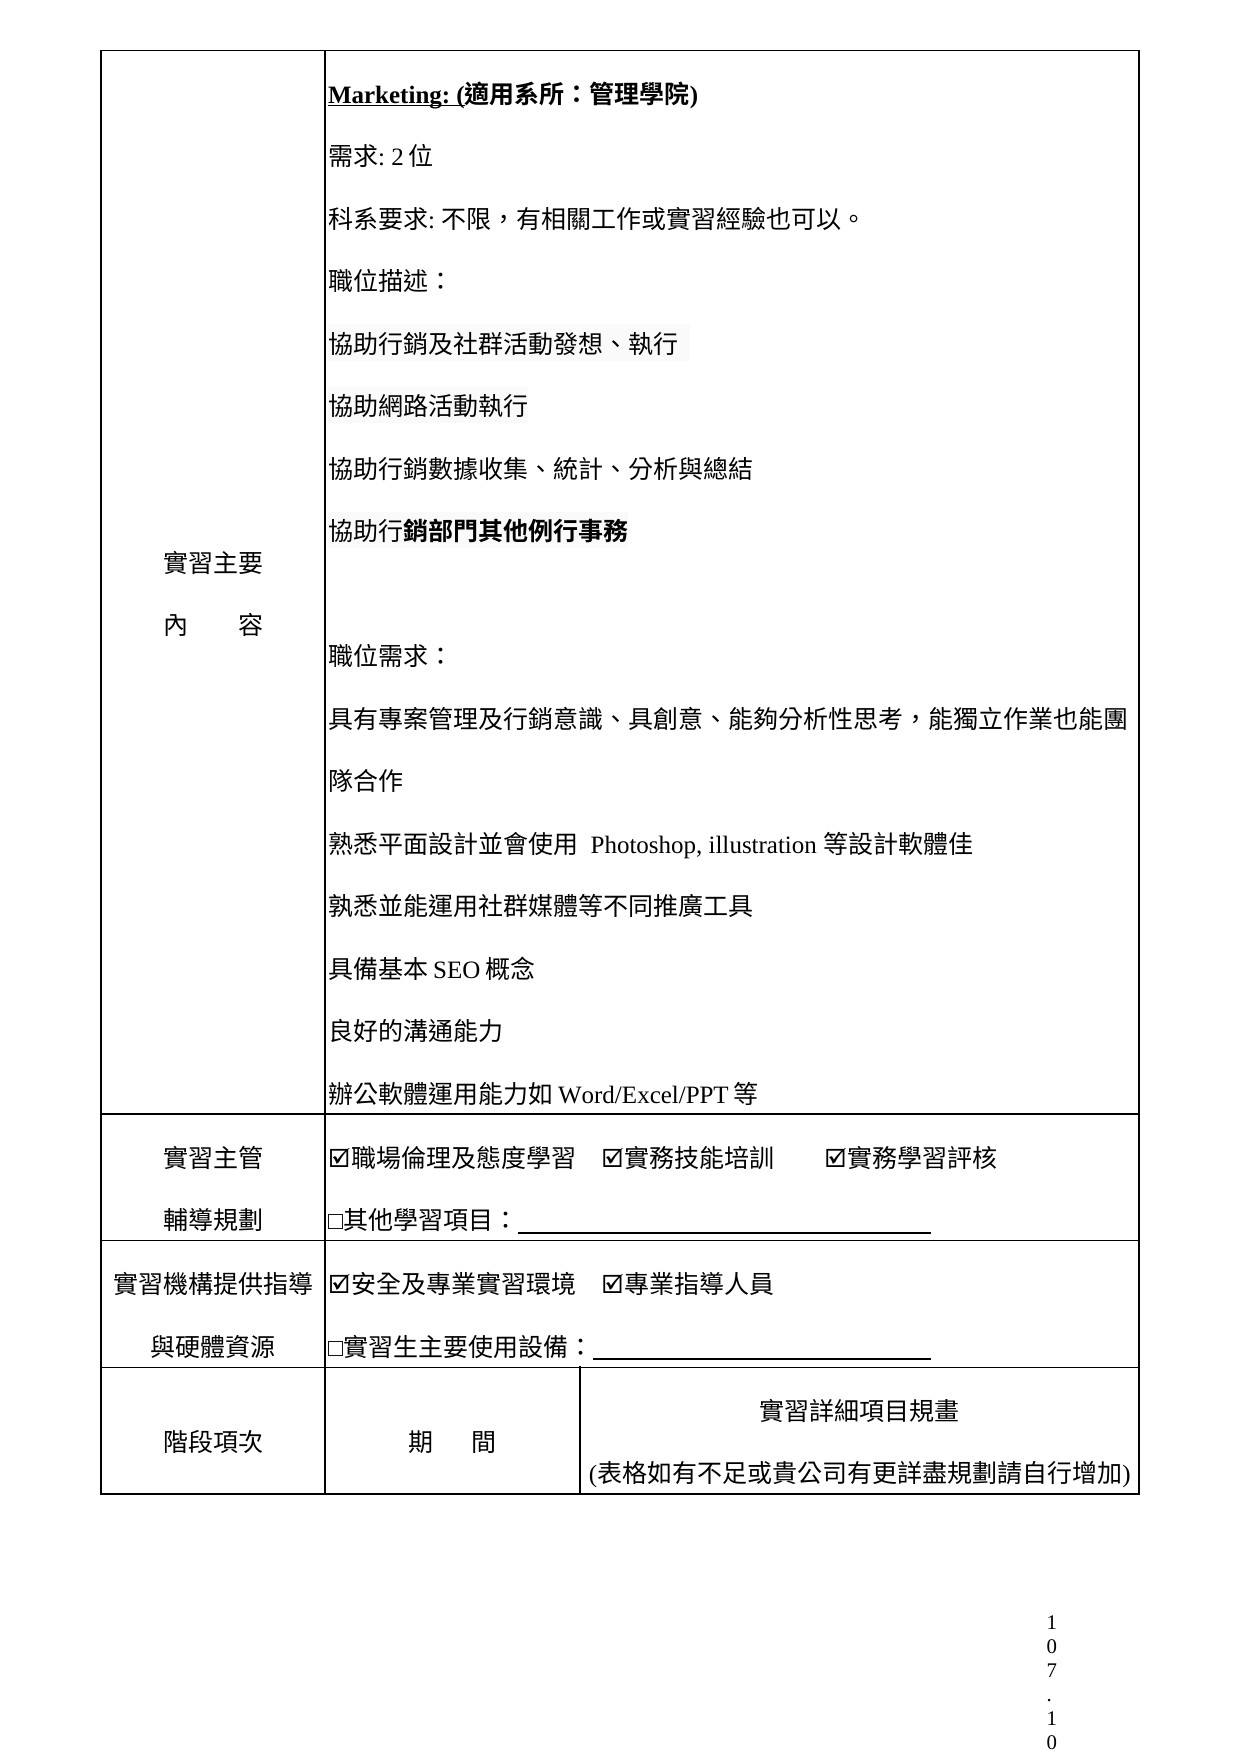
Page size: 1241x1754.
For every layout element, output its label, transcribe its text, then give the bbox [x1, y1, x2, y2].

table_cell 實習機構提供指導與硬體資源 [102, 1241, 324, 1366]
table_cell Marketing: (適用系所：管理學院) 需求: 2位 科系要求: 不限，有相關工作或實習經驗也可以。 職位描述： 協助行銷及社群活動發想、執行 協助網路活動執行 協助行銷數據收集、統計、分析與總結 協助行銷部門其他例行事務 職位需求： 具有專案管理及行銷意識、具創意、能夠分析性思考，能獨立作業也能團隊合作 熟悉平面設計並會使用 Photoshop, illustration 等設計軟體佳 孰悉並能運用社群媒體等不同推廣工具 具備基本SEO概念 良好的溝通能力 辦公軟體運用能力如Word/Excel/PPT等 [326, 51, 1138, 1113]
table_cell 安全及專業實習環境 專業指導人員 □實習生主要使用設備： [326, 1241, 1138, 1366]
table_cell 期 間 [326, 1368, 579, 1493]
table_cell 職場倫理及態度學習 實務技能培訓 實務學習評核 □其他學習項目： [326, 1115, 1138, 1240]
table_cell 實習詳細項目規畫 (表格如有不足或貴公司有更詳盡規劃請自行增加) [581, 1368, 1138, 1493]
table_cell 實習主要 內 容 [102, 51, 324, 1113]
table_cell 實習主管 輔導規劃 [102, 1115, 324, 1240]
table_cell 階段項次 [102, 1368, 324, 1493]
